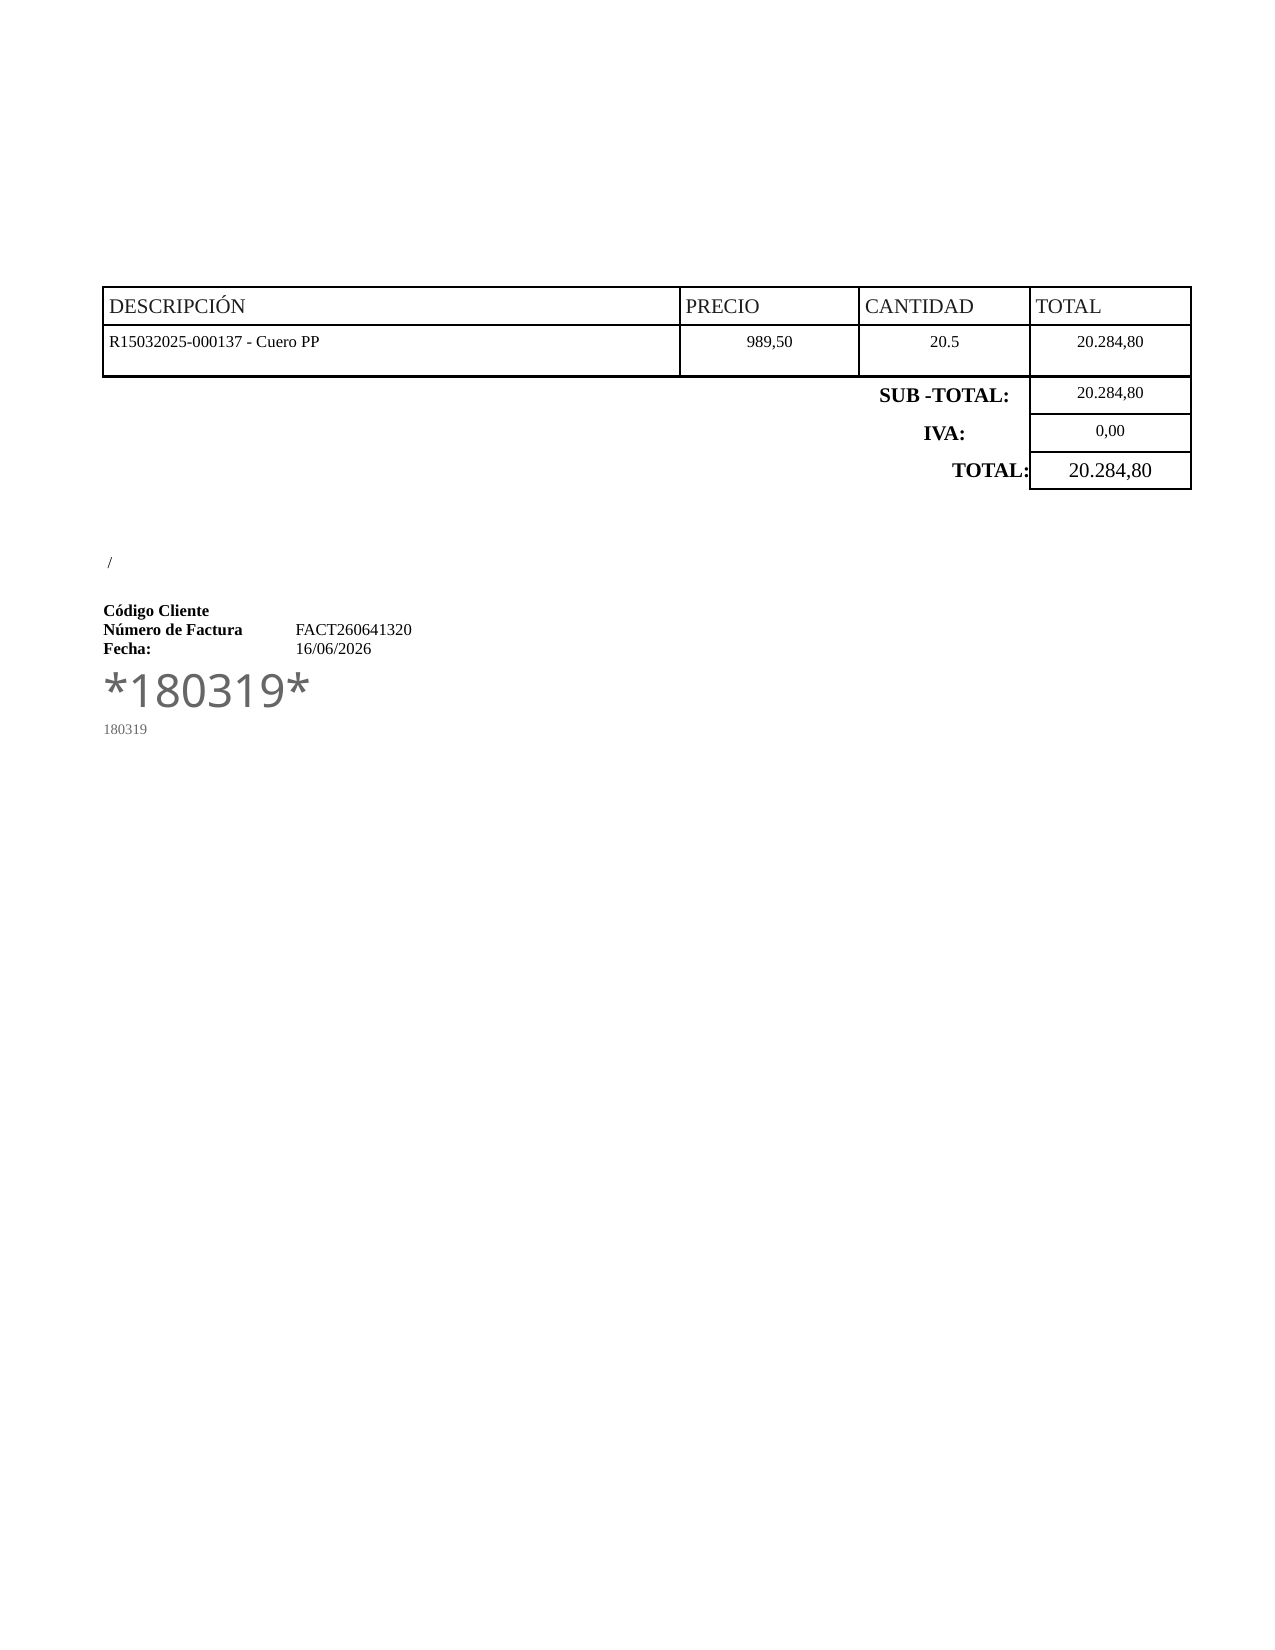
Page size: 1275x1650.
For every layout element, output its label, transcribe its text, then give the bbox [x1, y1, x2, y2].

table_cell [103, 514, 858, 533]
table_cell FACT260641320 [295, 620, 517, 639]
table_header DESCRIPCIÓN [104, 288, 679, 323]
table_header [295, 601, 517, 620]
table_cell 20.284,80 [1031, 326, 1190, 375]
table_header [103, 490, 858, 514]
table_cell 20.284,80 [1031, 378, 1190, 413]
table_cell [103, 378, 859, 488]
table_cell 0,00 [1031, 415, 1190, 451]
table_cell R15032025-000137 - Cuero PP [104, 326, 679, 375]
table_cell 20.5 [860, 326, 1029, 375]
table_header TOTAL [1031, 288, 1190, 323]
table_cell TOTAL: [859, 451, 1029, 488]
table_cell 20.284,80 [1031, 453, 1190, 488]
table_cell SUB -TOTAL: [859, 378, 1029, 413]
text *180319* [103, 658, 1137, 721]
table_cell 989,50 [681, 326, 858, 375]
table_cell / [103, 553, 858, 572]
table_header PRECIO [681, 288, 858, 323]
table_cell 16/06/2026 [295, 639, 517, 658]
table_header CANTIDAD [860, 288, 1029, 323]
text 180319 [103, 721, 1137, 737]
table_cell Número de Factura [103, 620, 295, 639]
table_cell Fecha: [103, 639, 295, 658]
table_header Código Cliente [103, 601, 295, 620]
table_cell [103, 534, 858, 553]
table_cell IVA: [859, 413, 1029, 451]
